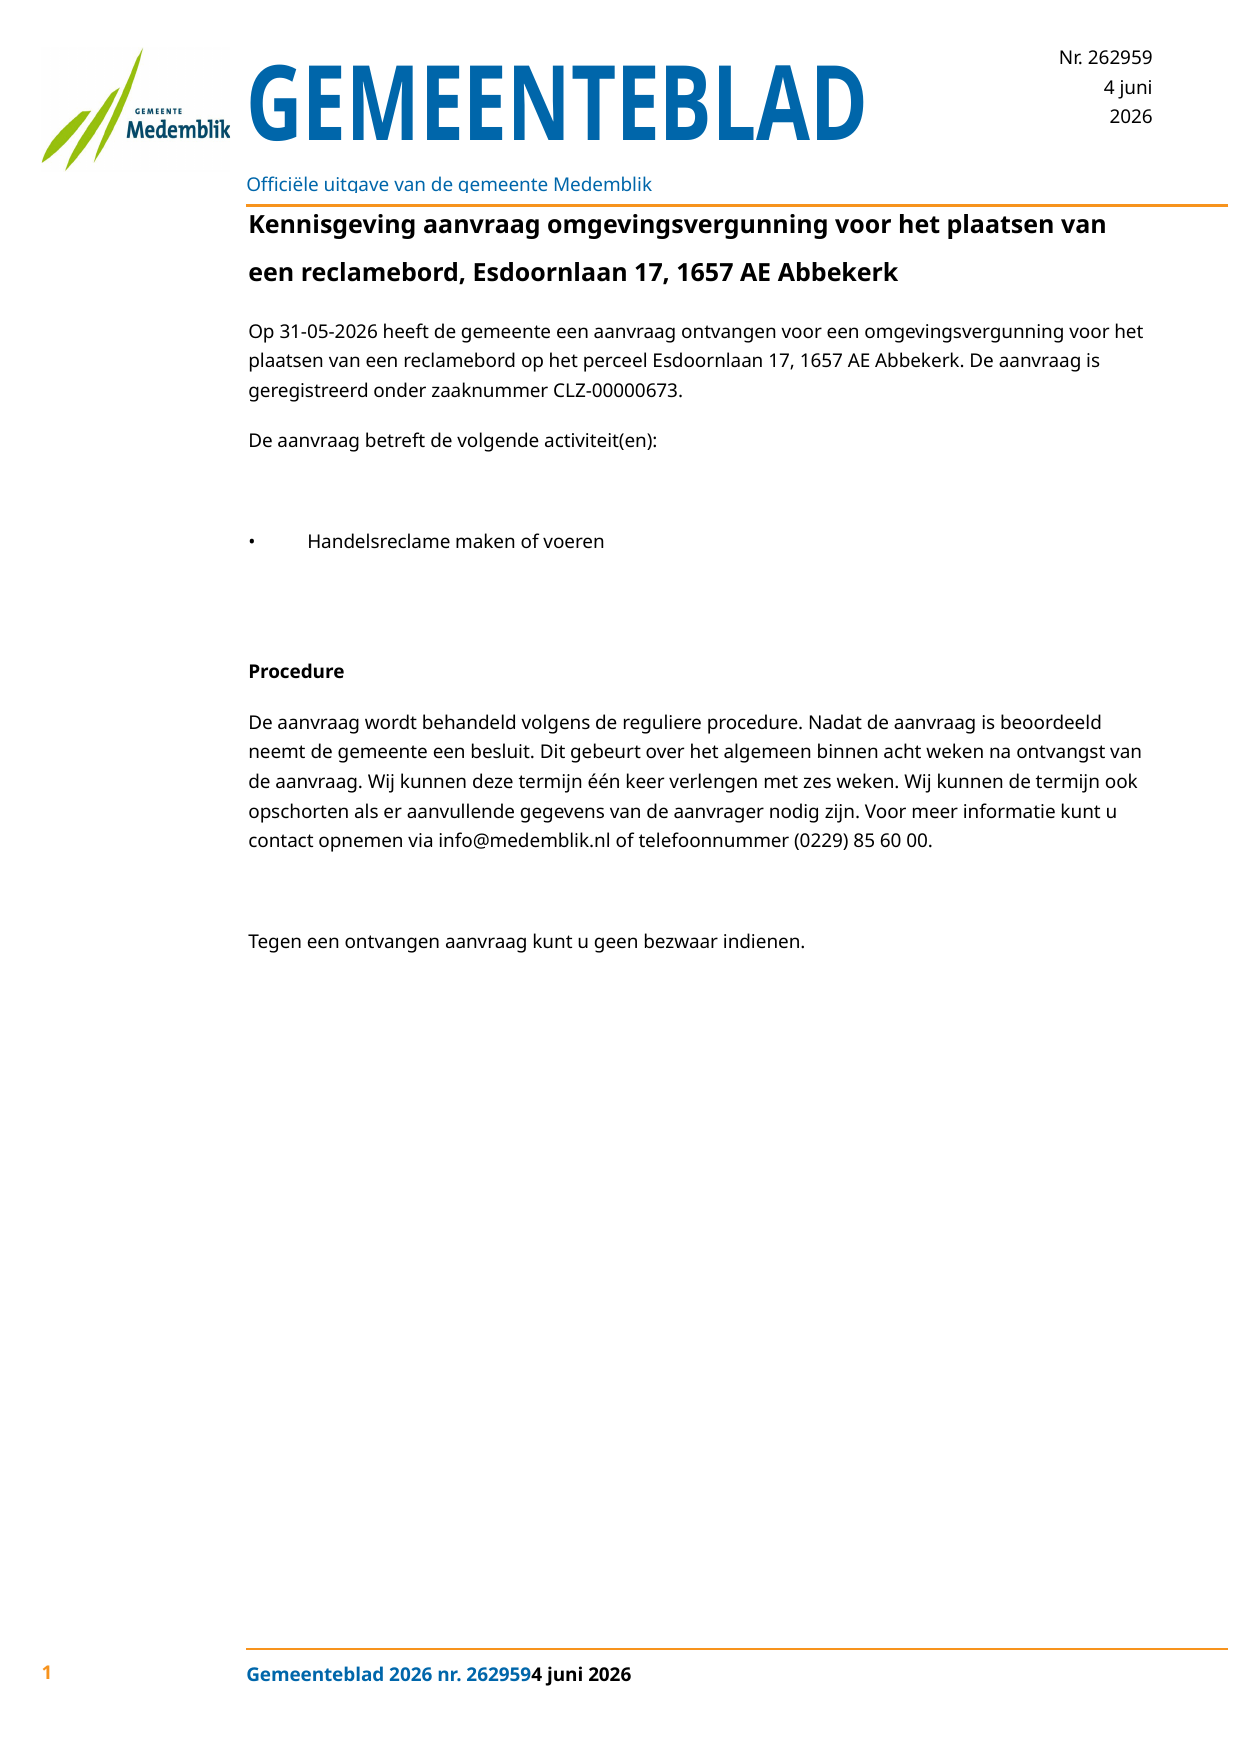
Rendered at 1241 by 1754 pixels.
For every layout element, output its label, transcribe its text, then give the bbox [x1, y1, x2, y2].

picture [41, 47, 231, 172]
text Kennisgeving aanvraag omgevingsvergunning voor het plaatsen van een reclamebord, Esdoornlaan 17, 1657 AE Abbekerk [248, 207, 1152, 288]
text Op 31-05-2026 heeft de gemeente een aanvraag ontvangen voor een omgevingsvergunning voor het plaatsen van een reclamebord op het perceel Esdoornlaan 17, 1657 AE Abbekerk. De aanvraag is geregistreerd onder zaaknummer CLZ-00000673. [248, 318, 1152, 403]
text De aanvraag betreft de volgende activiteit(en): [248, 427, 1152, 453]
text De aanvraag wordt behandeld volgens de reguliere procedure. Nadat de aanvraag is beoordeeld neemt de gemeente een besluit. Dit gebeurt over het algemeen binnen acht weken na ontvangst van de aanvraag. Wij kunnen deze termijn één keer verlengen met zes weken. Wij kunnen de termijn ook opschorten als er aanvullende gegevens van de aanvrager nodig zijn. Voor meer informatie kunt u contact opnemen via info@medemblik.nl of telefoonnummer (0229) 85 60 00. [248, 709, 1152, 853]
text Procedure [248, 659, 1152, 684]
text Tegen een ontvangen aanvraag kunt u geen bezwaar indienen. [248, 928, 1152, 954]
list Handelsreclame maken of voeren [248, 528, 1152, 554]
